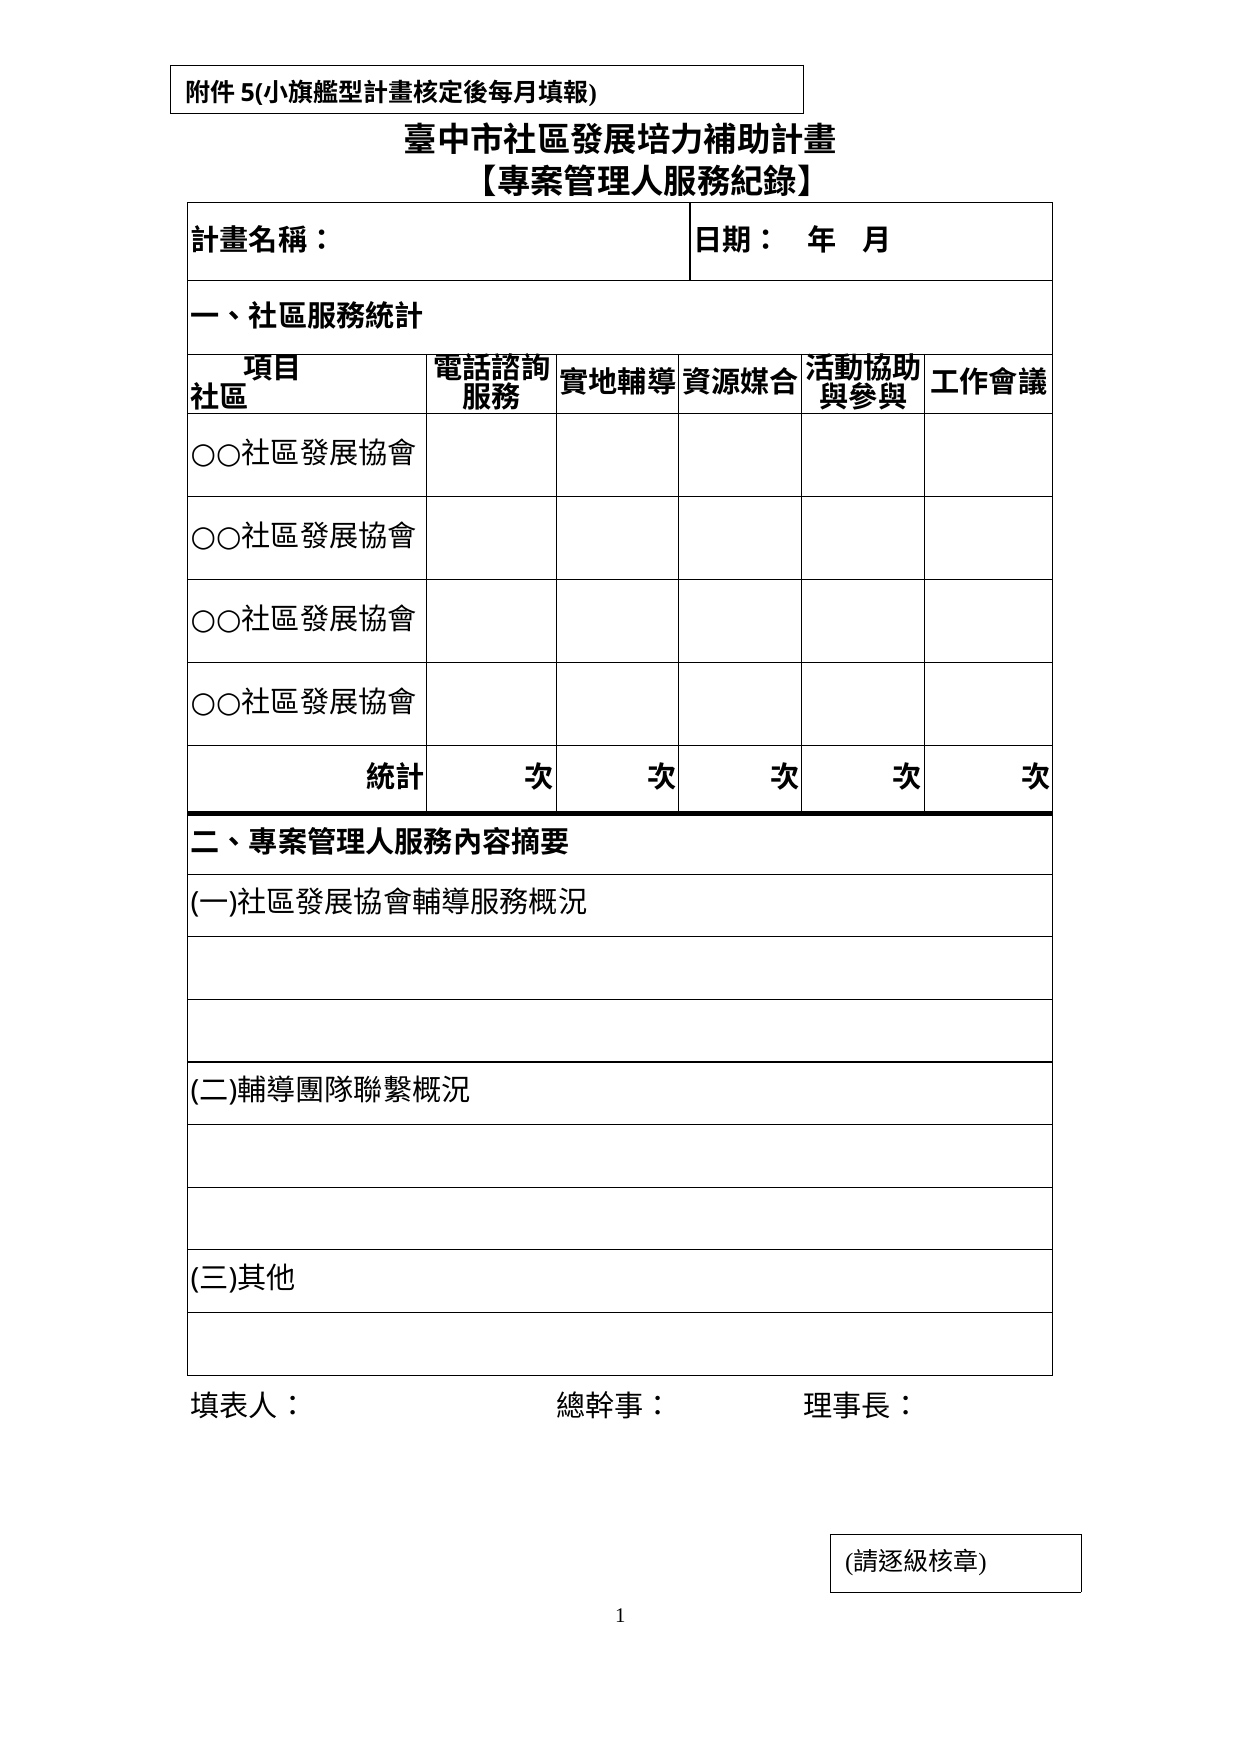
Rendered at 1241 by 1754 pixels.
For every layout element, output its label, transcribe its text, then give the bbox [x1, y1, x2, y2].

table_cell [925, 414, 1052, 496]
table_cell (三)其他 [188, 1250, 1052, 1312]
table_cell [802, 580, 924, 662]
table_cell 次 [802, 746, 924, 811]
table_cell ○○社區發展協會 [188, 497, 426, 579]
table_cell 總幹事： [553, 1376, 800, 1442]
table_cell [802, 414, 924, 496]
table_cell [427, 414, 556, 496]
table_cell [925, 497, 1052, 579]
text 附件5(小旗艦型計畫核定後每月填報) [185, 72, 788, 106]
table_cell 一、社區服務統計 [188, 281, 1052, 354]
table_cell [679, 663, 801, 744]
table_cell [188, 1188, 1052, 1249]
table_cell [427, 663, 556, 744]
table_cell 資源媒合 [679, 355, 801, 413]
table_cell 統計 [188, 746, 426, 811]
table_cell [802, 663, 924, 744]
table_cell [925, 663, 1052, 744]
table_cell [557, 580, 678, 662]
text (請逐級核章) [845, 1542, 1066, 1578]
table_cell [188, 1000, 1052, 1061]
table_cell ○○社區發展協會 [188, 663, 426, 744]
table_cell [679, 414, 801, 496]
table_cell [679, 497, 801, 579]
table_cell 活動協助 與參與 [802, 355, 924, 413]
table_cell 實地輔導 [557, 355, 678, 413]
table_cell [427, 580, 556, 662]
table_cell [679, 580, 801, 662]
table_cell ○○社區發展協會 [188, 580, 426, 662]
table_cell [188, 1125, 1052, 1187]
text 【專案管理人服務紀錄】 [187, 161, 1106, 202]
table_cell 次 [679, 746, 801, 811]
table_cell 工作會議 [925, 355, 1052, 413]
table_cell (一)社區發展協會輔導服務概況 [188, 875, 1052, 936]
table_cell 項目 社區 [188, 355, 426, 413]
table_cell [557, 497, 678, 579]
table_header 日期： 年 月 [691, 203, 1052, 280]
table_cell 次 [925, 746, 1052, 811]
table_cell [802, 497, 924, 579]
table_cell 次 [557, 746, 678, 811]
table_cell 電話諮詢 服務 [427, 355, 556, 413]
table_cell [925, 580, 1052, 662]
table_cell 理事長： [800, 1376, 1053, 1442]
table_cell [188, 937, 1052, 999]
table_cell 填表人： [188, 1376, 553, 1442]
table_cell 二、專案管理人服務內容摘要 [188, 816, 1052, 874]
table_cell [557, 414, 678, 496]
table_cell [427, 497, 556, 579]
table_cell (二)輔導團隊聯繫概況 [188, 1063, 1052, 1124]
table_cell 次 [427, 746, 556, 811]
table_header 計畫名稱： [188, 203, 689, 280]
table_cell [557, 663, 678, 744]
table_cell ○○社區發展協會 [188, 414, 426, 496]
table_cell [188, 1313, 1052, 1374]
text 臺中市社區發展培力補助計畫 [187, 112, 1053, 161]
